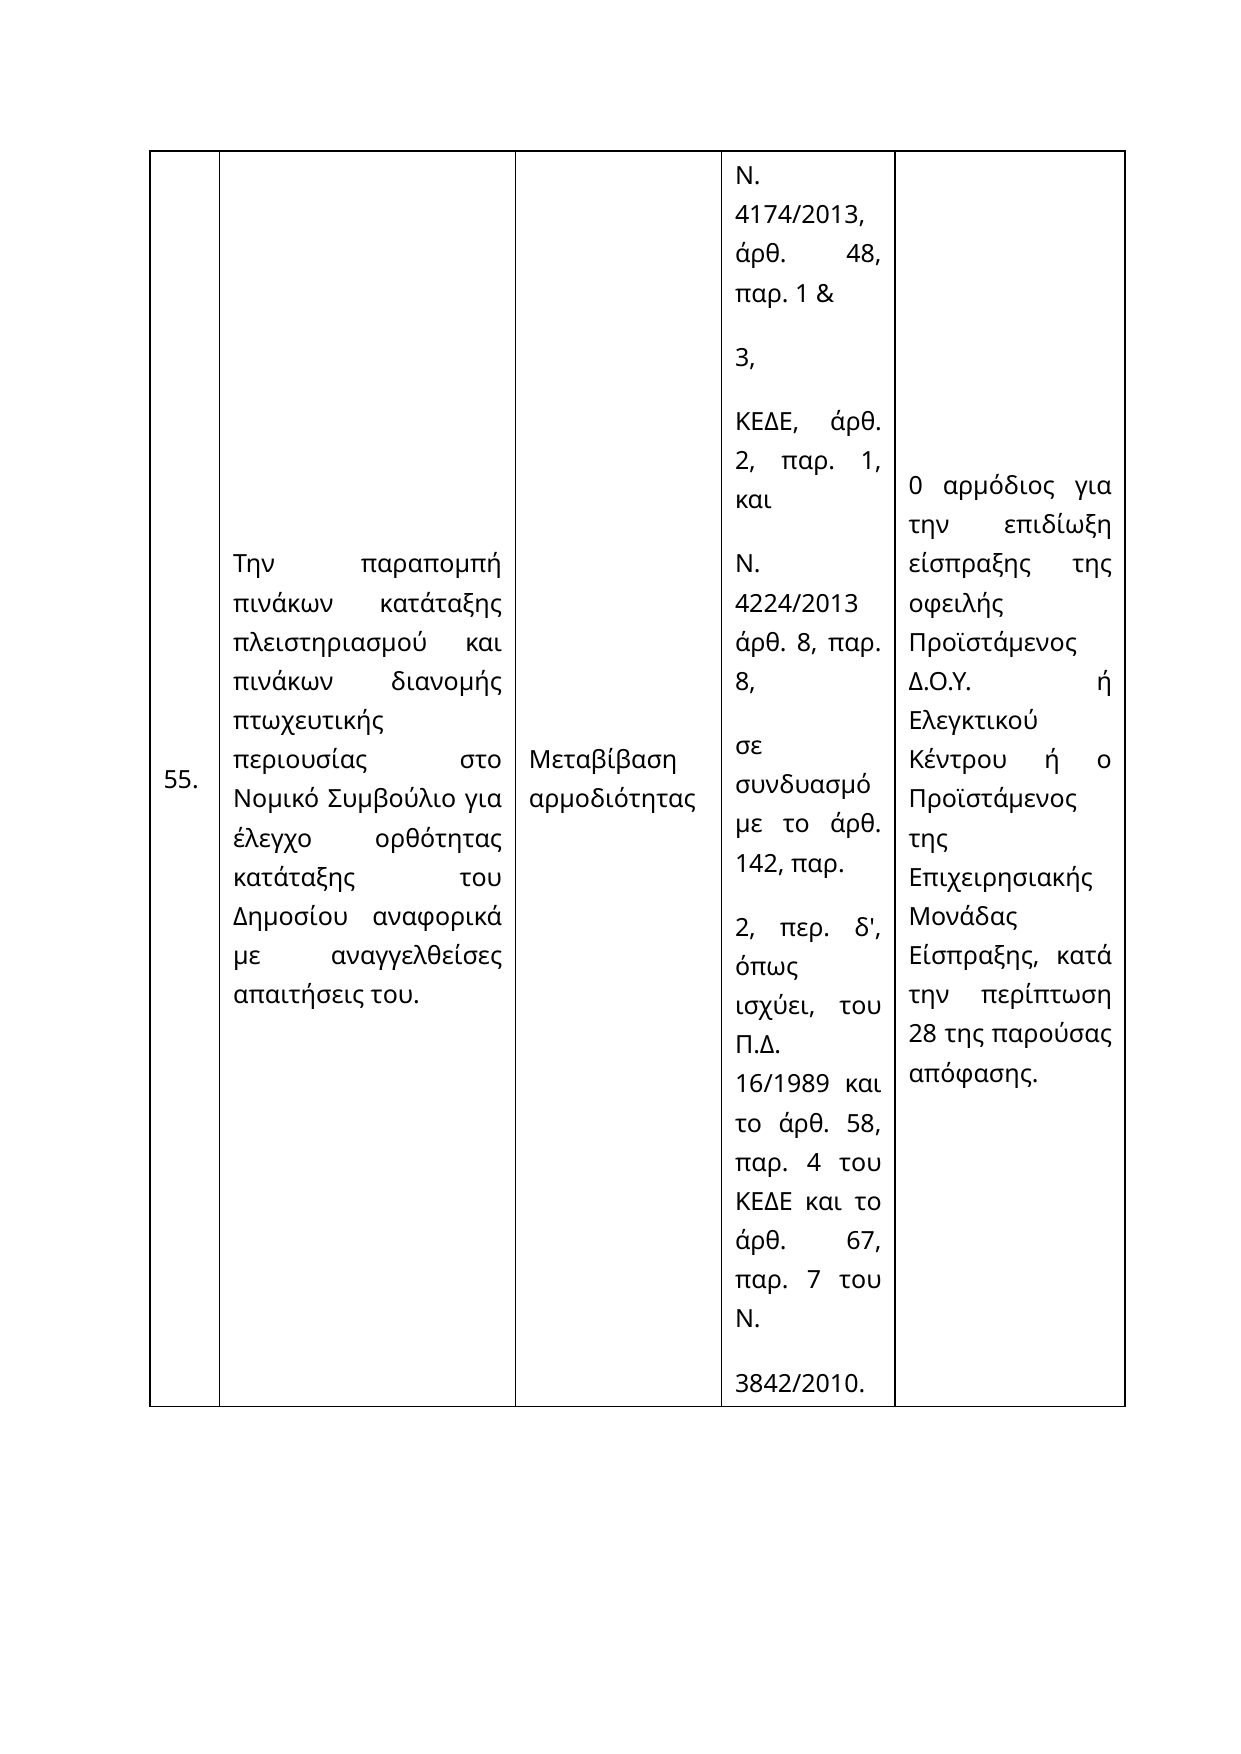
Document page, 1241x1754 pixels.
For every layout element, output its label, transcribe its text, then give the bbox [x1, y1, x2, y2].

table_cell Μεταβίβαση αρμοδιότητας [516, 152, 721, 1406]
table_cell 0 αρμόδιος για την επιδίωξη είσπραξης της οφειλής Προϊστάμενος Δ.Ο.Υ. ή Ελεγκτικού Κέντρου ή ο Προϊστάμενος της Επιχειρησιακής Μονάδας Είσπραξης, κατά την περίπτωση 28 της παρούσας απόφασης. [896, 152, 1124, 1406]
table_cell 55. [151, 152, 219, 1406]
table_cell Την παραπομπή πινάκων κατάταξης πλειστηριασμού και πινάκων διανομής πτωχευτικής περιουσίας στο Νομικό Συμβούλιο για έλεγχο ορθότητας κατάταξης του Δημοσίου αναφορικά με αναγγελθείσες απαιτήσεις του. [220, 152, 515, 1406]
table_cell Ν. 4174/2013, άρθ. 48, παρ. 1 & 3, ΚΕΔΕ, άρθ. 2, παρ. 1, και Ν. 4224/2013 άρθ. 8, παρ. 8, σε συνδυασμό με το άρθ. 142, παρ. 2, περ. δ', όπως ισχύει, του Π.Δ. 16/1989 και το άρθ. 58, παρ. 4 του ΚΕΔΕ και το άρθ. 67, παρ. 7 του Ν. 3842/2010. [722, 152, 894, 1406]
